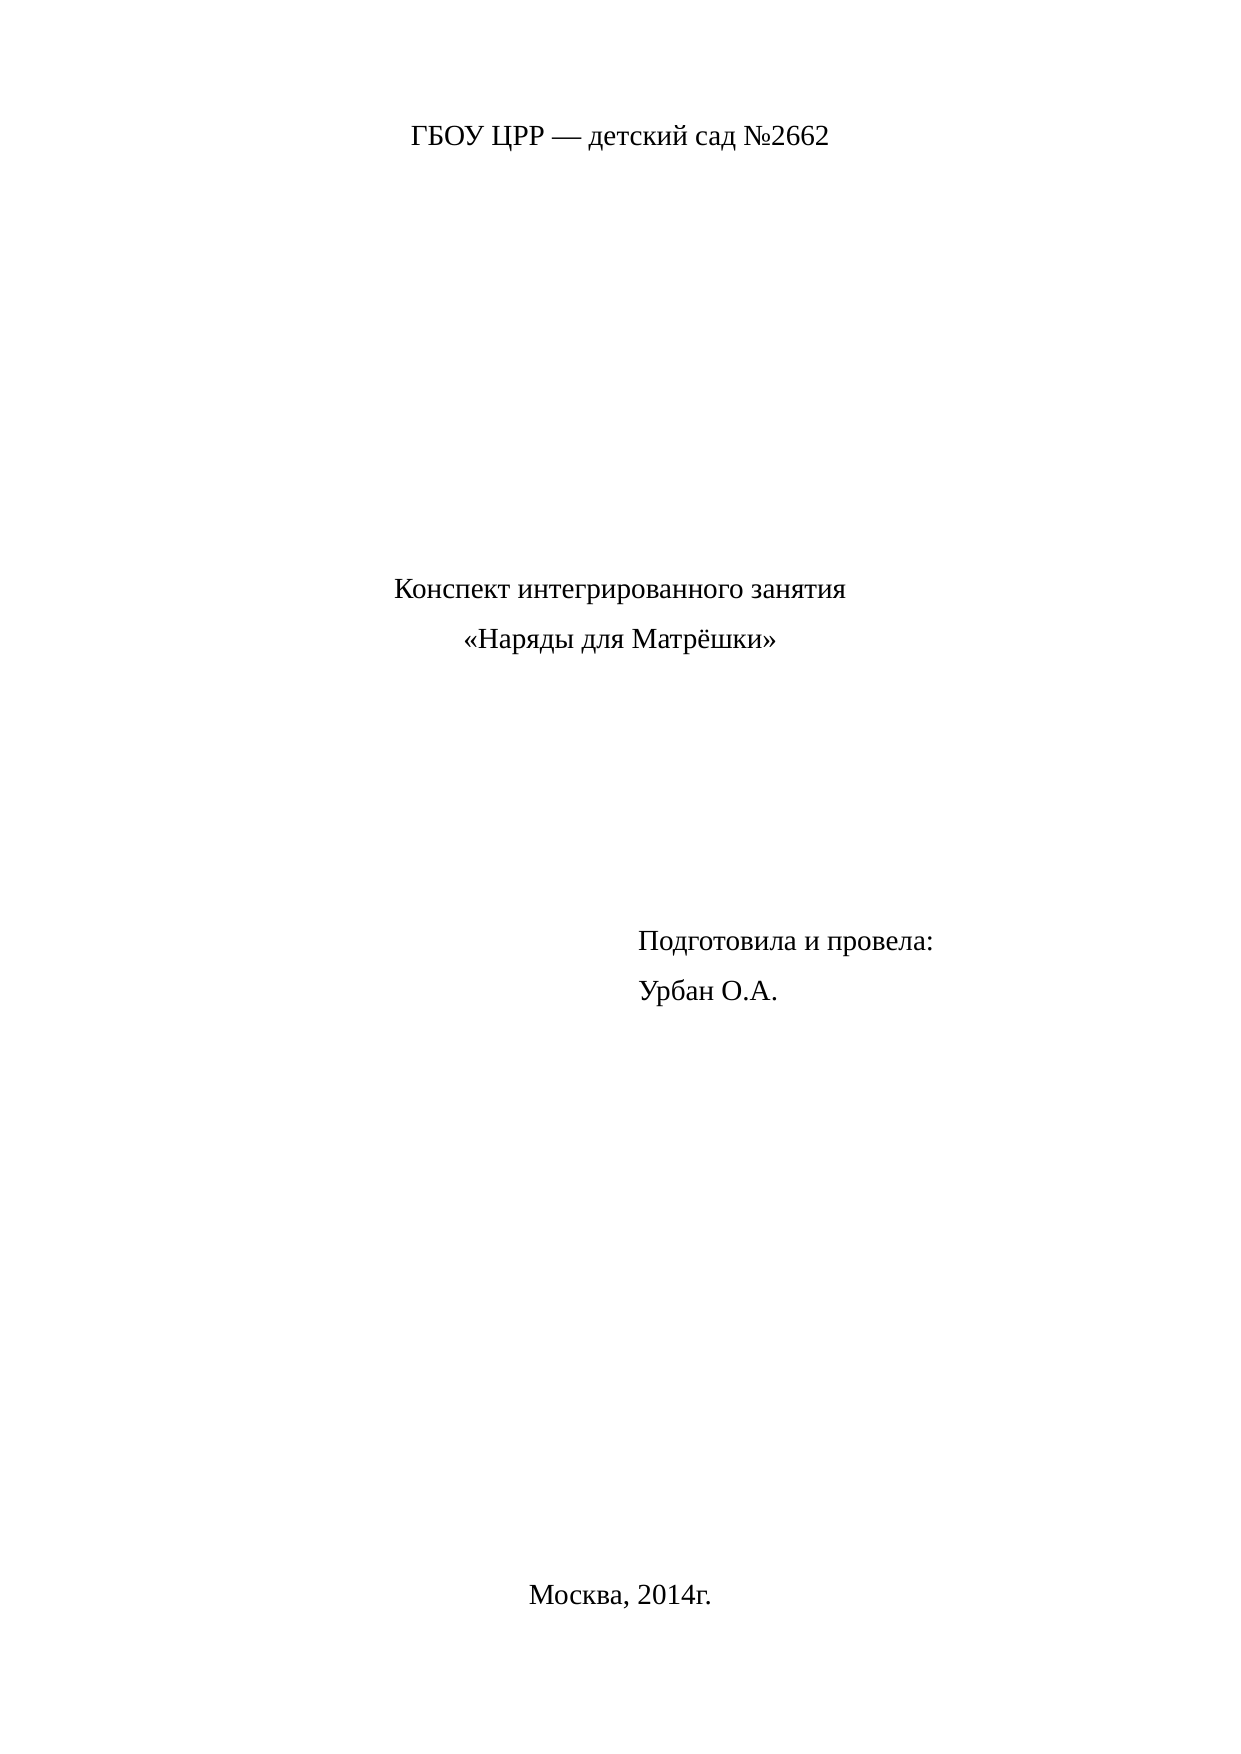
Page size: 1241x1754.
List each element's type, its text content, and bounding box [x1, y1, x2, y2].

text «Наряды для Матрёшки» [118, 621, 1122, 655]
text Урбан О.А. [638, 973, 1122, 1007]
text Москва, 2014г. [118, 1577, 1122, 1611]
text Подготовила и провела: [638, 923, 1122, 957]
text Конспект интегрированного занятия [118, 571, 1122, 604]
text ГБОУ ЦРР — детский сад №2662 [118, 118, 1122, 152]
